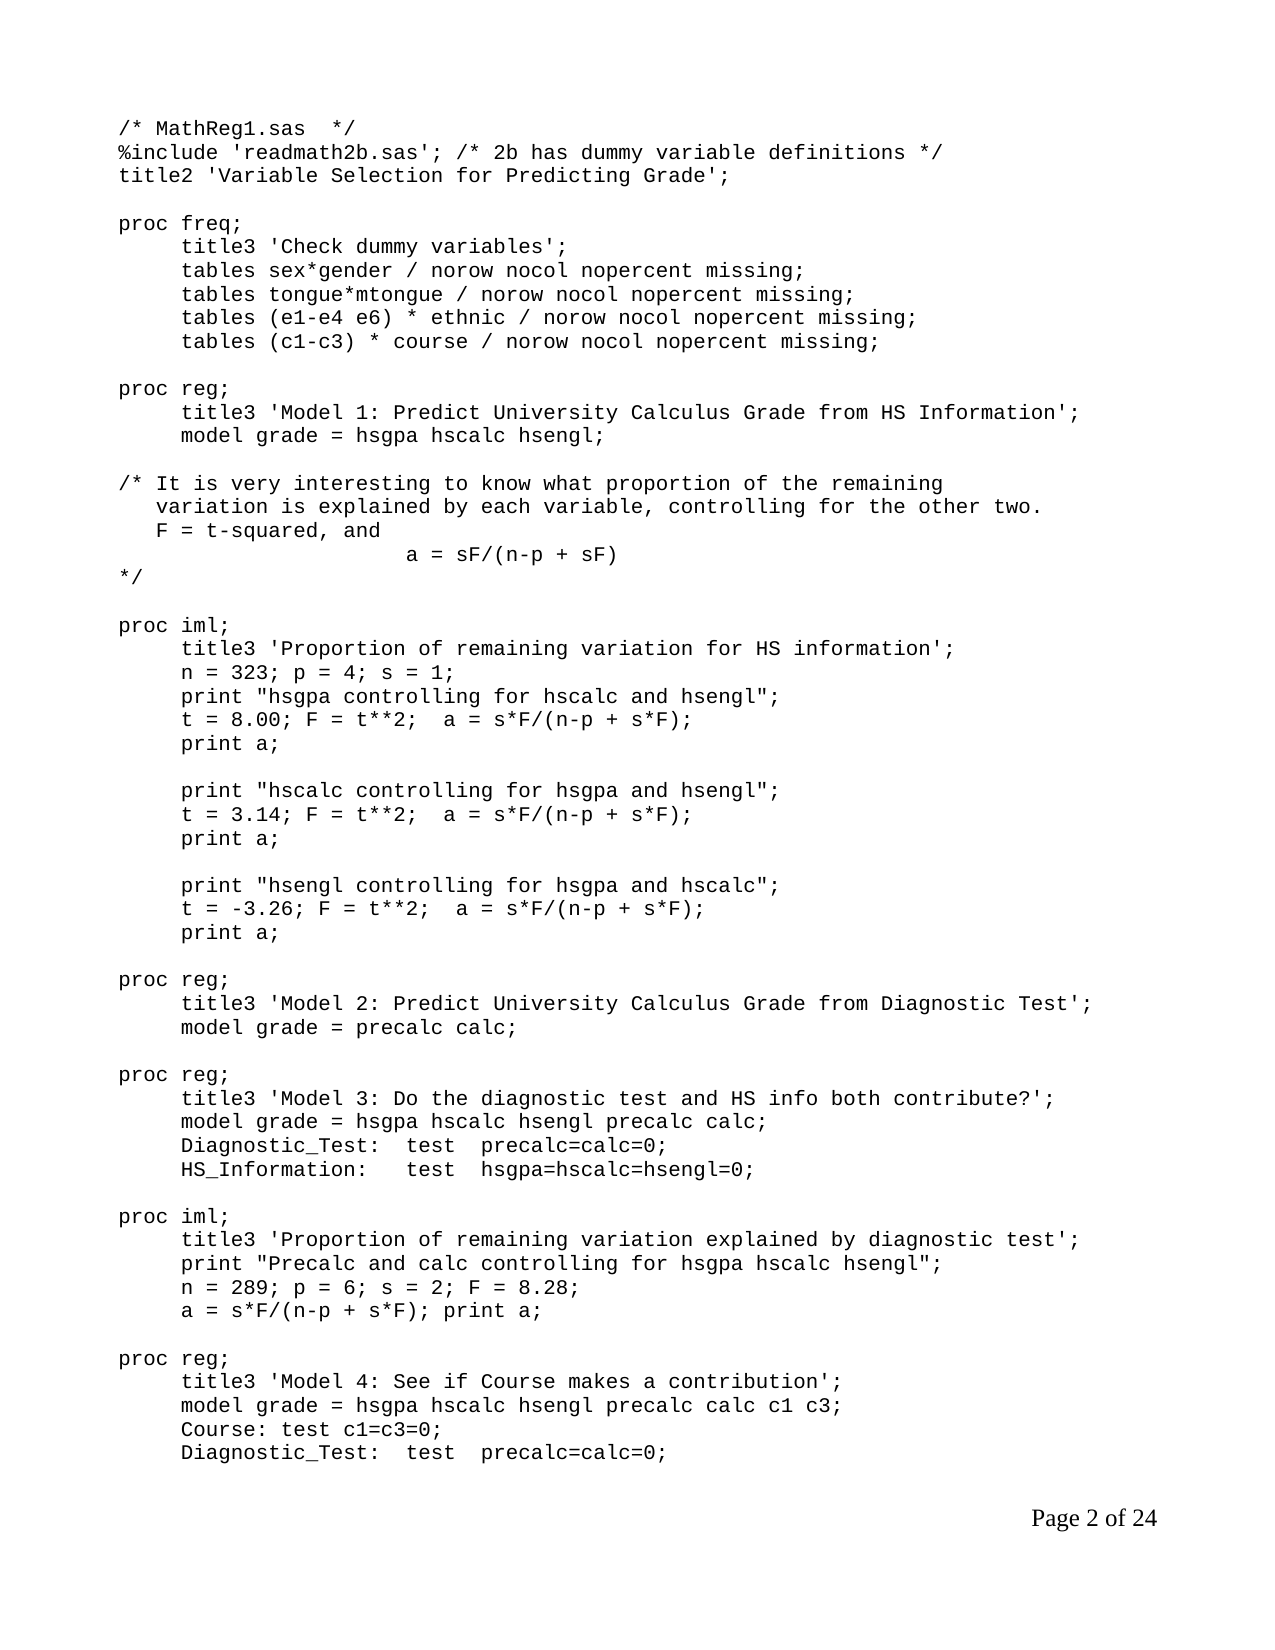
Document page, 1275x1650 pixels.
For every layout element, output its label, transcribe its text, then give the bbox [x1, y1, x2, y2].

text title3 'Proportion of remaining variation for HS information'; [118, 638, 1160, 662]
text print "hsengl controlling for hsgpa and hscalc"; [118, 875, 1160, 898]
text tables tongue*mtongue / norow nocol nopercent missing; [118, 284, 1160, 307]
text print a; [118, 733, 1160, 757]
text tables sex*gender / norow nocol nopercent missing; [118, 260, 1160, 284]
text title3 'Model 1: Predict University Calculus Grade from HS Information'; [118, 402, 1160, 426]
text t = -3.26; F = t**2; a = s*F/(n-p + s*F); [118, 898, 1160, 922]
text title3 'Model 3: Do the diagnostic test and HS info both contribute?'; [118, 1088, 1160, 1111]
text %include 'readmath2b.sas'; /* 2b has dummy variable definitions */ [118, 142, 1160, 165]
text Diagnostic_Test: test precalc=calc=0; [118, 1135, 1160, 1158]
text Course: test c1=c3=0; [118, 1419, 1160, 1442]
text title3 'Model 4: See if Course makes a contribution'; [118, 1371, 1160, 1395]
text a = s*F/(n-p + s*F); print a; [118, 1300, 1160, 1324]
text n = 323; p = 4; s = 1; [118, 662, 1160, 686]
text print a; [118, 922, 1160, 946]
text proc reg; [118, 969, 1160, 993]
text proc freq; [118, 213, 1160, 236]
text /* MathReg1.sas */ [118, 118, 1160, 142]
text print "Precalc and calc controlling for hsgpa hscalc hsengl"; [118, 1253, 1160, 1277]
text title3 'Proportion of remaining variation explained by diagnostic test'; [118, 1229, 1160, 1253]
text proc reg; [118, 1064, 1160, 1088]
text proc reg; [118, 378, 1160, 402]
text title3 'Model 2: Predict University Calculus Grade from Diagnostic Test'; [118, 993, 1160, 1017]
text print "hsgpa controlling for hscalc and hsengl"; [118, 686, 1160, 709]
text model grade = hsgpa hscalc hsengl; [118, 426, 1160, 449]
text proc iml; [118, 1206, 1160, 1229]
text model grade = hsgpa hscalc hsengl precalc calc; [118, 1111, 1160, 1135]
text t = 3.14; F = t**2; a = s*F/(n-p + s*F); [118, 804, 1160, 827]
text model grade = precalc calc; [118, 1017, 1160, 1040]
text title3 'Check dummy variables'; [118, 236, 1160, 260]
text tables (c1-c3) * course / norow nocol nopercent missing; [118, 331, 1160, 354]
text tables (e1-e4 e6) * ethnic / norow nocol nopercent missing; [118, 307, 1160, 331]
text variation is explained by each variable, controlling for the other two. [118, 496, 1160, 520]
text */ [118, 567, 1160, 591]
text F = t-squared, and [118, 520, 1160, 544]
text t = 8.00; F = t**2; a = s*F/(n-p + s*F); [118, 709, 1160, 733]
text title2 'Variable Selection for Predicting Grade'; [118, 165, 1160, 189]
text Diagnostic_Test: test precalc=calc=0; [118, 1442, 1160, 1466]
text print a; [118, 827, 1160, 851]
text /* It is very interesting to know what proportion of the remaining [118, 473, 1160, 496]
text a = sF/(n-p + sF) [118, 544, 1160, 567]
text model grade = hsgpa hscalc hsengl precalc calc c1 c3; [118, 1395, 1160, 1419]
text HS_Information: test hsgpa=hscalc=hsengl=0; [118, 1158, 1160, 1182]
text n = 289; p = 6; s = 2; F = 8.28; [118, 1277, 1160, 1300]
text print "hscalc controlling for hsgpa and hsengl"; [118, 780, 1160, 804]
text proc iml; [118, 615, 1160, 638]
text proc reg; [118, 1348, 1160, 1371]
